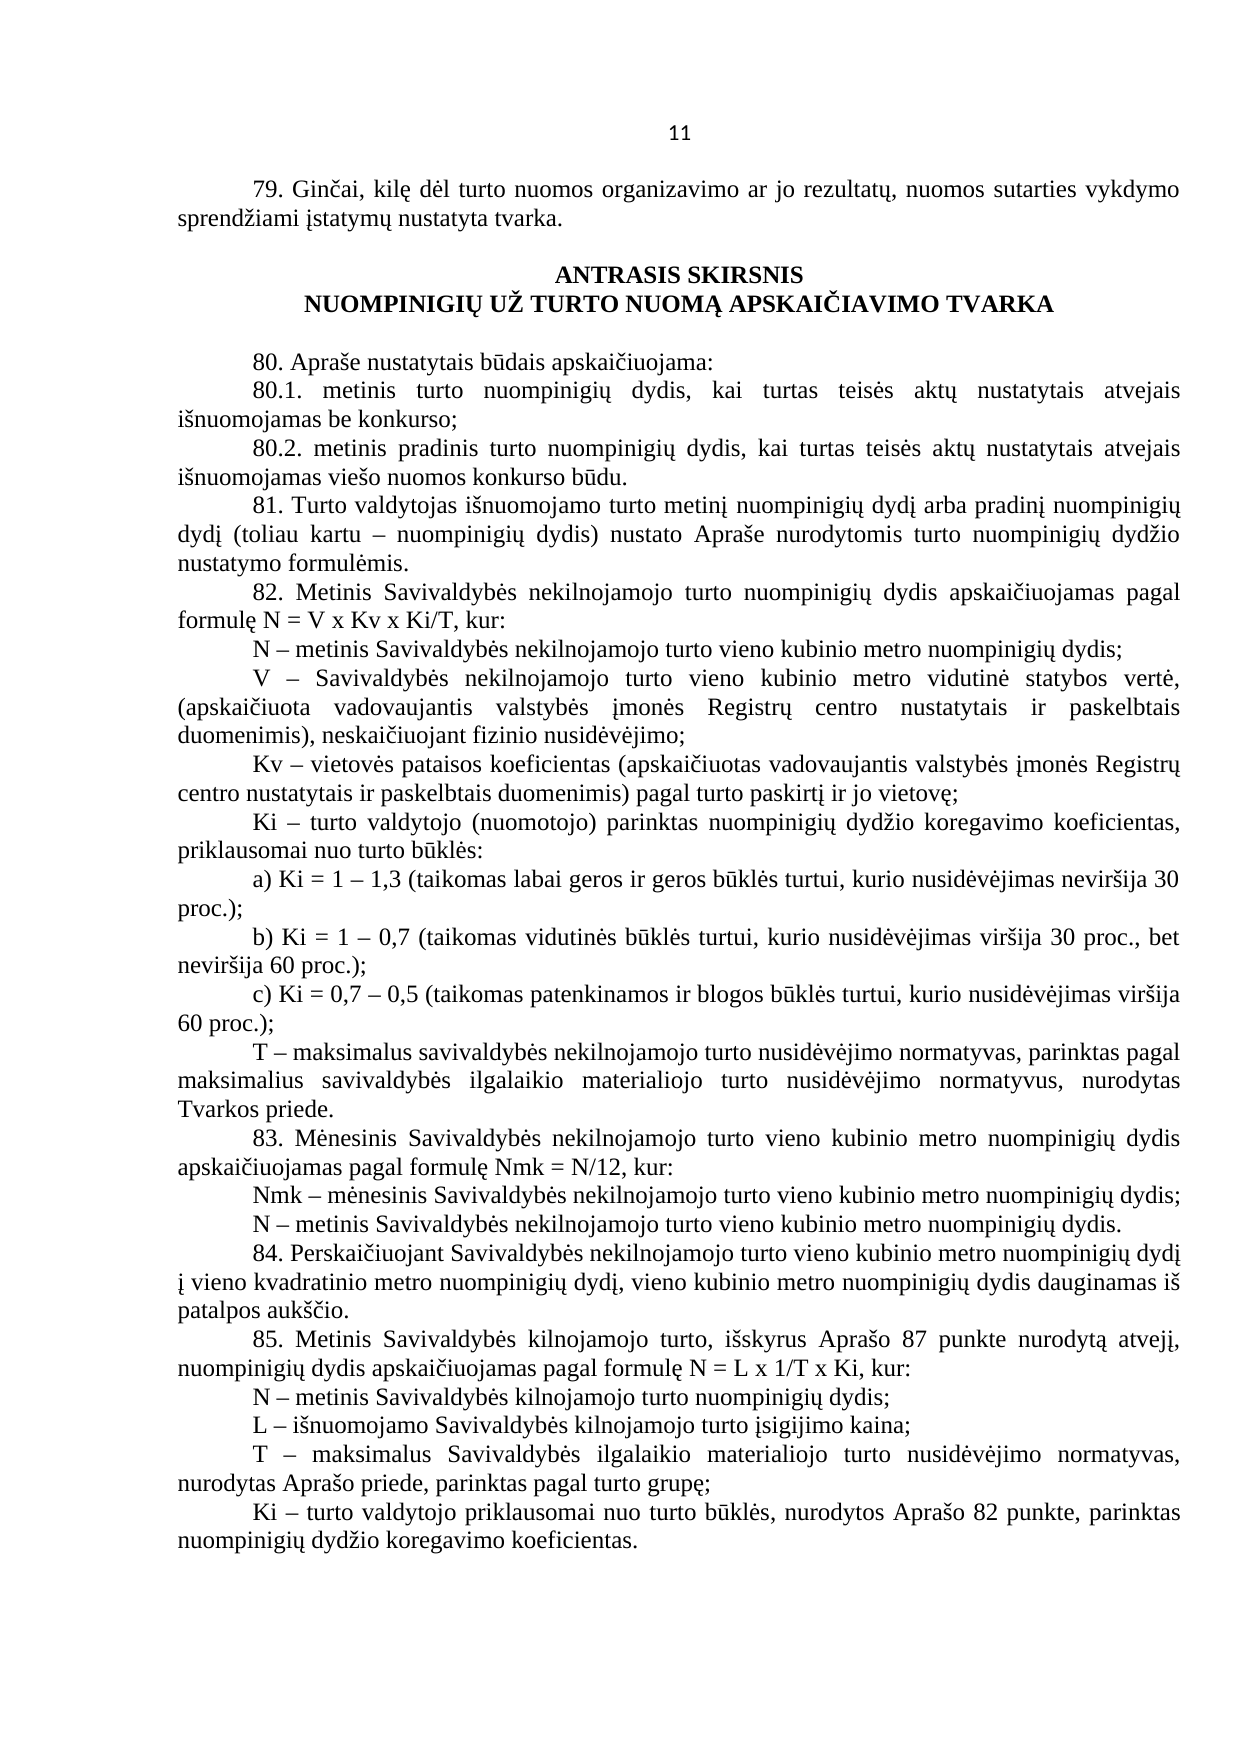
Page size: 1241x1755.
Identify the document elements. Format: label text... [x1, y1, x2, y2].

text c) Ki = 0,7 – 0,5 (taikomas patenkinamos ir blogos būklės turtui, kurio nusidėvėjimas viršija 60 proc.); [177, 979, 1181, 1037]
text Ki – turto valdytojo (nuomotojo) parinktas nuompinigių dydžio koregavimo koeficientas, priklausomai nuo turto būklės: [177, 807, 1181, 864]
text b) Ki = 1 – 0,7 (taikomas vidutinės būklės turtui, kurio nusidėvėjimas viršija 30 proc., bet neviršija 60 proc.); [177, 922, 1181, 979]
text 85. Metinis Savivaldybės kilnojamojo turto, išskyrus Aprašo 87 punkte nurodytą atvejį, nuompinigių dydis apskaičiuojamas pagal formulę N = L x 1/T x Ki, kur: [177, 1324, 1181, 1382]
text L – išnuomojamo Savivaldybės kilnojamojo turto įsigijimo kaina; [177, 1410, 1181, 1439]
text Nmk – mėnesinis Savivaldybės nekilnojamojo turto vieno kubinio metro nuompinigių dydis; [177, 1180, 1181, 1209]
text 80.1. metinis turto nuompinigių dydis, kai turtas teisės aktų nustatytais atvejais išnuomojamas be konkurso; [177, 375, 1181, 433]
text N – metinis Savivaldybės nekilnojamojo turto vieno kubinio metro nuompinigių dydis. [177, 1209, 1181, 1238]
text 84. Perskaičiuojant Savivaldybės nekilnojamojo turto vieno kubinio metro nuompinigių dydį į vieno kvadratinio metro nuompinigių dydį, vieno kubinio metro nuompinigių dydis dauginamas iš patalpos aukščio. [177, 1238, 1181, 1324]
text 83. Mėnesinis Savivaldybės nekilnojamojo turto vieno kubinio metro nuompinigių dydis apskaičiuojamas pagal formulę Nmk = N/12, kur: [177, 1123, 1181, 1180]
text T – maksimalus Savivaldybės ilgalaikio materialiojo turto nusidėvėjimo normatyvas, nurodytas Aprašo priede, parinktas pagal turto grupę; [177, 1439, 1181, 1497]
text 80. Apraše nustatytais būdais apskaičiuojama: [177, 347, 1181, 375]
text a) Ki = 1 – 1,3 (taikomas labai geros ir geros būklės turtui, kurio nusidėvėjimas neviršija 30 proc.); [177, 864, 1181, 922]
text T – maksimalus savivaldybės nekilnojamojo turto nusidėvėjimo normatyvas, parinktas pagal maksimalius savivaldybės ilgalaikio materialiojo turto nusidėvėjimo normatyvus, nurodytas Tvarkos priede. [177, 1037, 1181, 1123]
text 80.2. metinis pradinis turto nuompinigių dydis, kai turtas teisės aktų nustatytais atvejais išnuomojamas viešo nuomos konkurso būdu. [177, 433, 1181, 490]
text NUOMPINIGIŲ UŽ TURTO NUOMĄ APSKAIČIAVIMO TVARKA [177, 289, 1181, 318]
text ANTRASIS SKIRSNIS [177, 260, 1181, 289]
text Kv – vietovės pataisos koeficientas (apskaičiuotas vadovaujantis valstybės įmonės Registrų centro nustatytais ir paskelbtais duomenimis) pagal turto paskirtį ir jo vietovę; [177, 749, 1181, 807]
text 79. Ginčai, kilę dėl turto nuomos organizavimo ar jo rezultatų, nuomos sutarties vykdymo sprendžiami įstatymų nustatyta tvarka. [177, 174, 1181, 232]
text V – Savivaldybės nekilnojamojo turto vieno kubinio metro vidutinė statybos vertė, (apskaičiuota vadovaujantis valstybės įmonės Registrų centro nustatytais ir paskelbtais duomenimis), neskaičiuojant fizinio nusidėvėjimo; [177, 663, 1181, 749]
text 82. Metinis Savivaldybės nekilnojamojo turto nuompinigių dydis apskaičiuojamas pagal formulę N = V x Kv x Ki/T, kur: [177, 577, 1181, 634]
text N – metinis Savivaldybės kilnojamojo turto nuompinigių dydis; [177, 1382, 1181, 1410]
text 81. Turto valdytojas išnuomojamo turto metinį nuompinigių dydį arba pradinį nuompinigių dydį (toliau kartu – nuompinigių dydis) nustato Apraše nurodytomis turto nuompinigių dydžio nustatymo formulėmis. [177, 490, 1181, 577]
text Ki – turto valdytojo priklausomai nuo turto būklės, nurodytos Aprašo 82 punkte, parinktas nuompinigių dydžio koregavimo koeficientas. [177, 1497, 1181, 1554]
text N – metinis Savivaldybės nekilnojamojo turto vieno kubinio metro nuompinigių dydis; [177, 634, 1181, 663]
